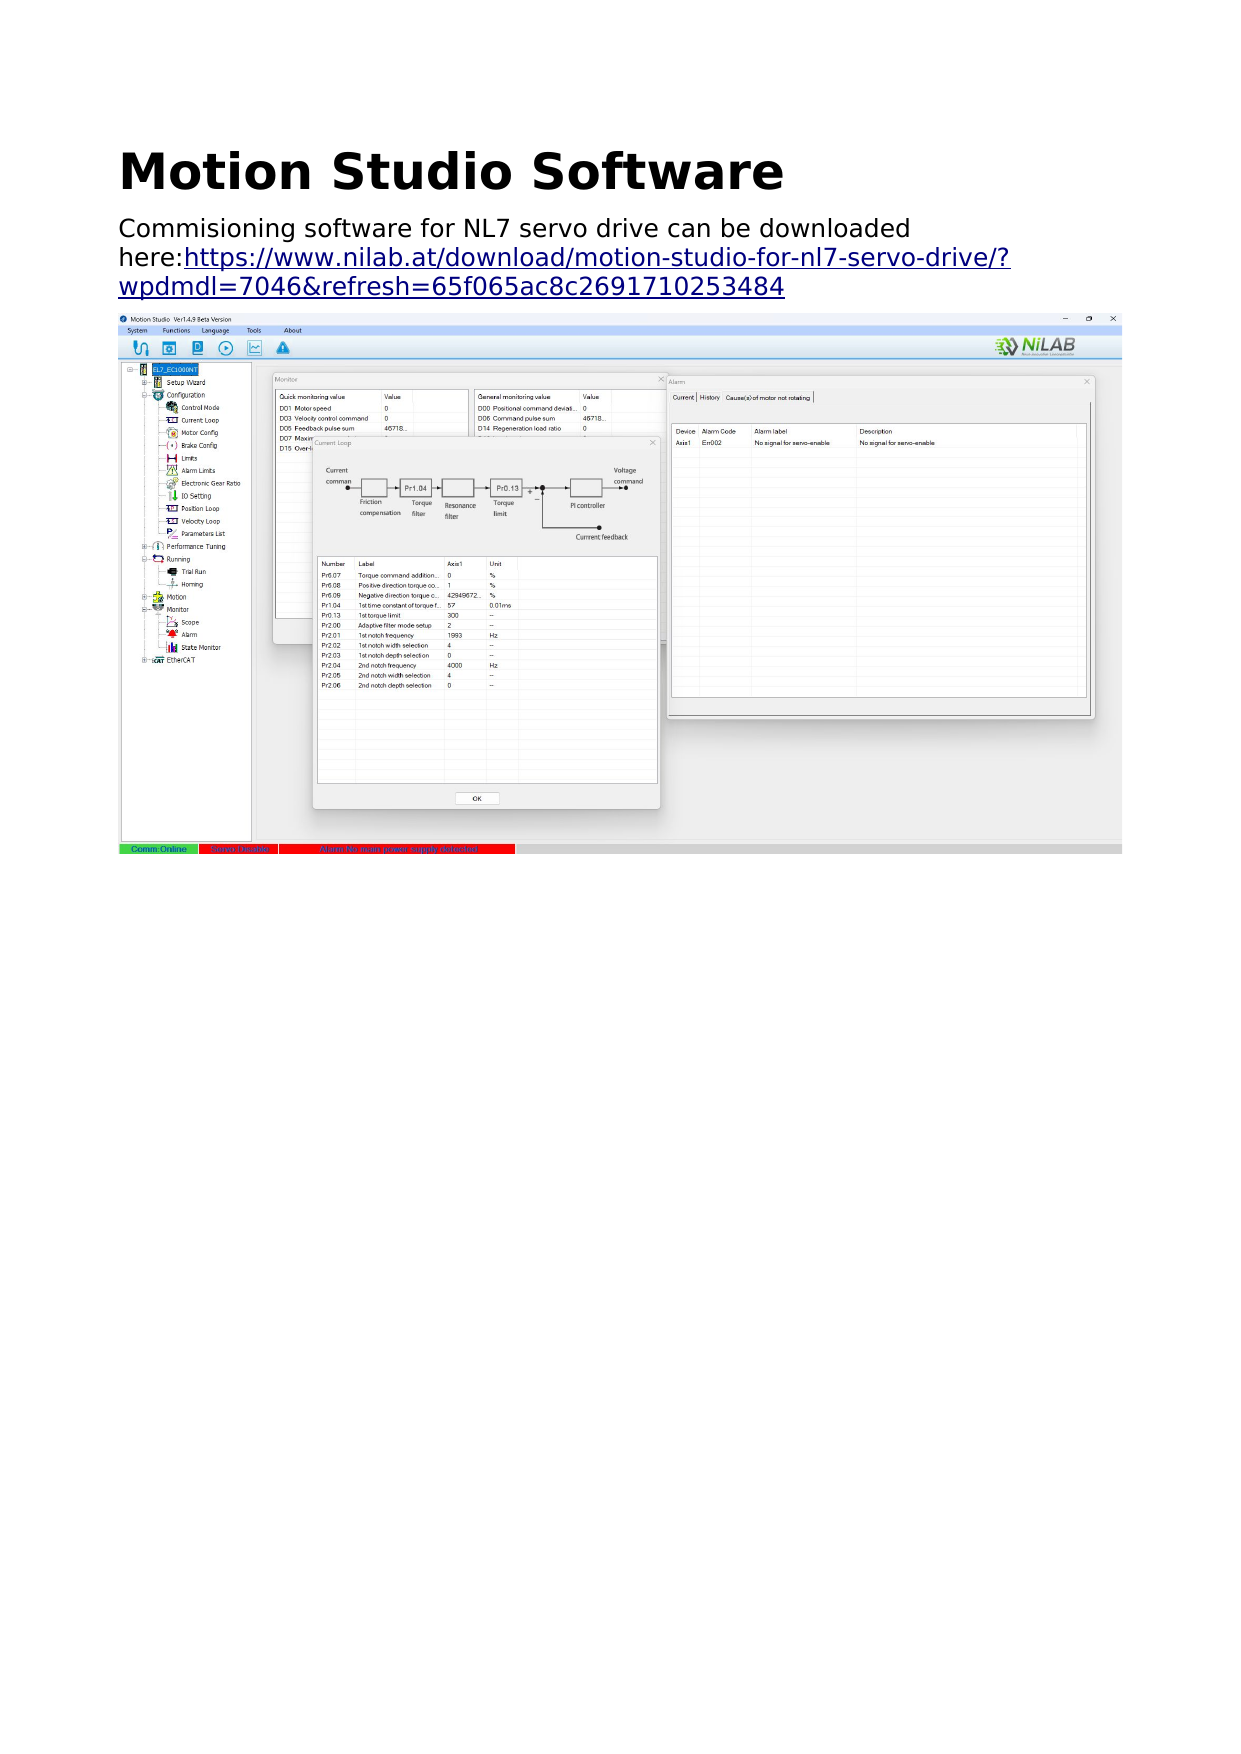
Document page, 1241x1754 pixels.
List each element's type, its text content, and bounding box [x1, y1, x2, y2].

picture [118, 313, 1123, 854]
text Commisioning software for NL7 servo drive can be downloaded here:https://www.nilab.at/download/motion-studio-for-nl7-servo-drive/?wpdmdl=7046&refresh=65f065ac8c2691710253484 [118, 214, 1122, 301]
subtitle Motion Studio Software [118, 143, 1122, 201]
